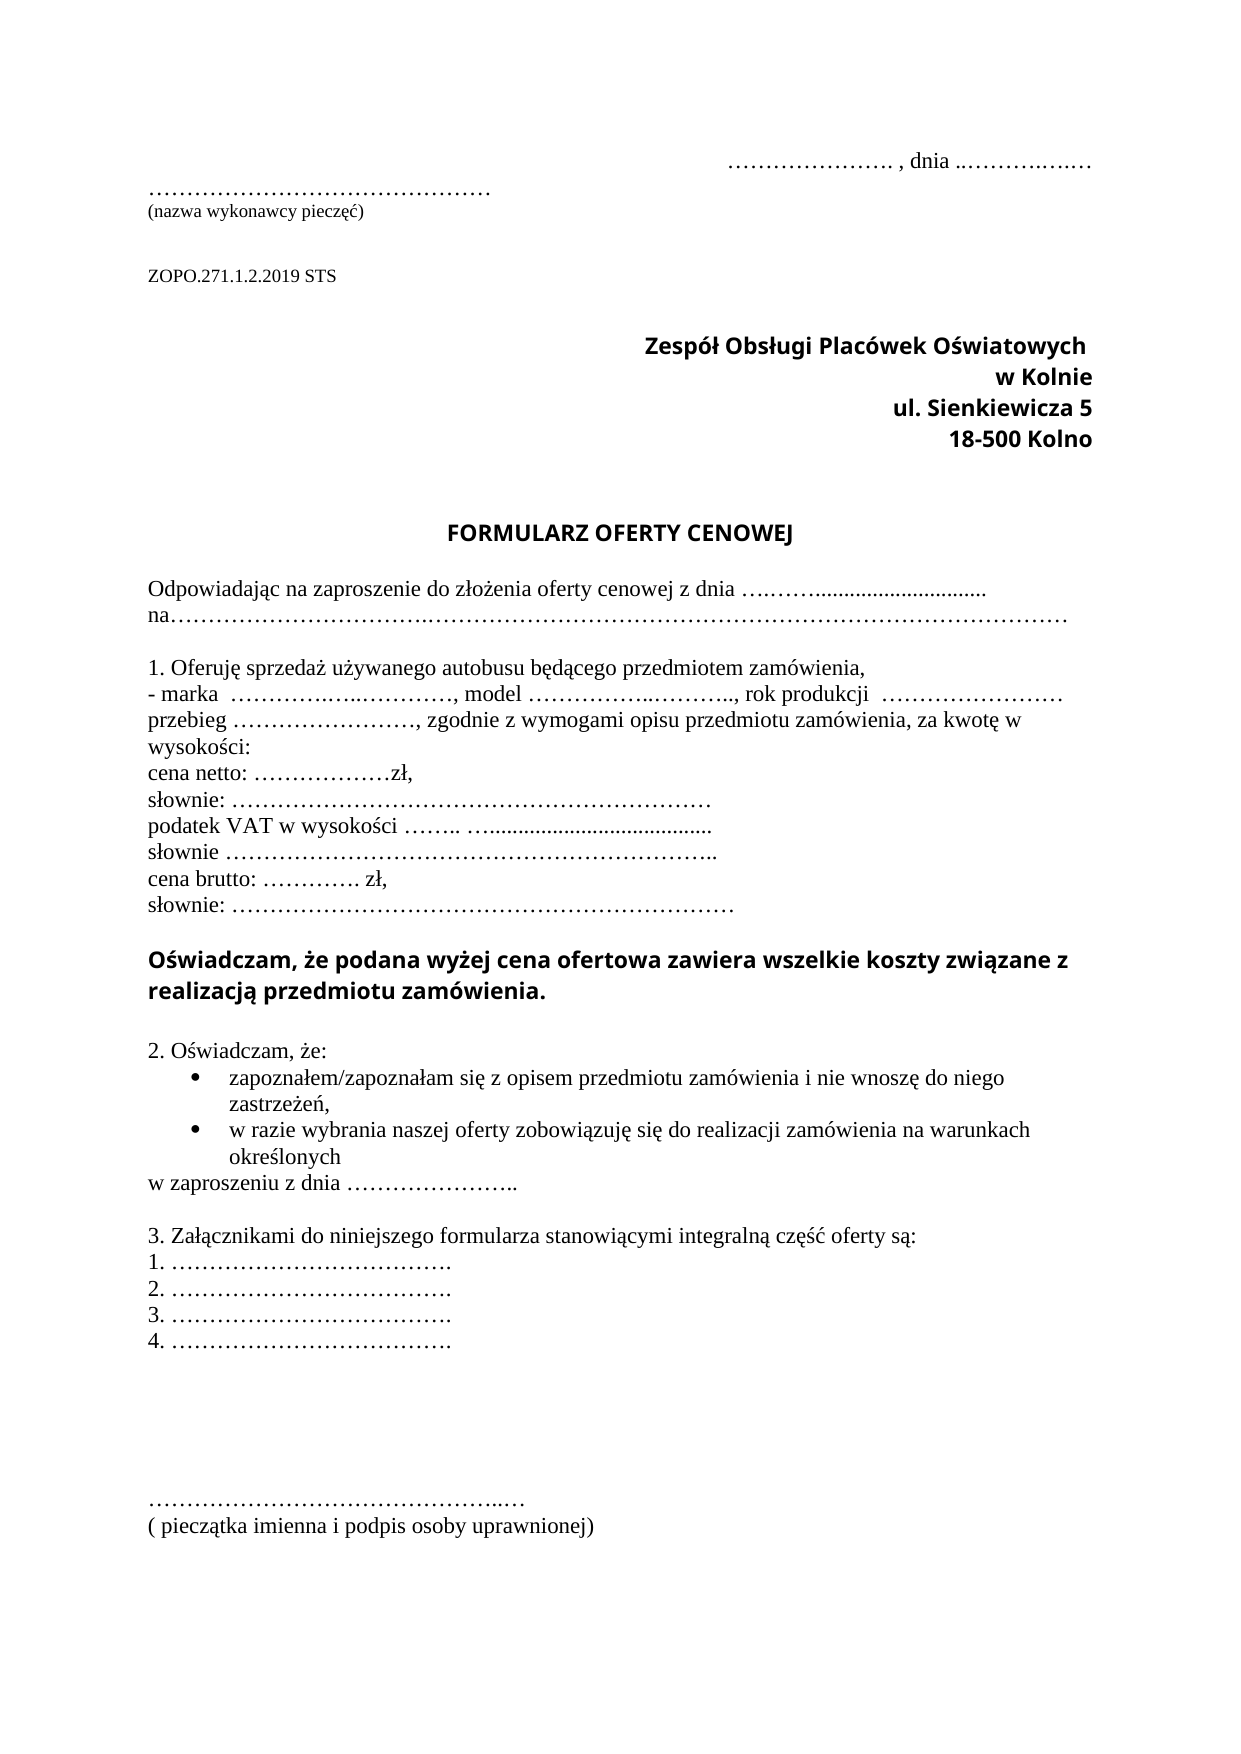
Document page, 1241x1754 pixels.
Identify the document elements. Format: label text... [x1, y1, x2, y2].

text ( pieczątka imienna i podpis osoby uprawnionej) [148, 1512, 1093, 1538]
text ZOPO.271.1.2.2019 STS [148, 265, 1093, 287]
text Odpowiadając na zaproszenie do złożenia oferty cenowej z dnia ….…….............................. [148, 575, 1093, 601]
list zapoznałem/zapoznałam się z opisem przedmiotu zamówienia i nie wnoszę do niego zastrzeżeń, [191, 1064, 1093, 1117]
text ………………………………………..… [148, 1486, 1093, 1512]
text - marka ………….…..…………, model ……………..……….., rok produkcji …………………… przebieg ……………………, zgodnie z wymogami opisu przedmiotu zamówienia, za kwotę w wysokości: [148, 680, 1093, 759]
text 3. ………………………………. [148, 1301, 1093, 1327]
list w razie wybrania naszej oferty zobowiązuję się do realizacji zamówienia na warunkach określonych [191, 1117, 1093, 1169]
text w zaproszeniu z dnia ………………….. [148, 1169, 1093, 1196]
text Oświadczam, że podana wyżej cena ofertowa zawiera wszelkie koszty związane z realizacją przedmiotu zamówienia. [148, 944, 1093, 1006]
text słownie: ………………………………………………………… [148, 891, 1093, 917]
text ……………………………………… [148, 174, 1093, 200]
text 18-500 Kolno [148, 423, 1093, 455]
text 2. ………………………………. [148, 1275, 1093, 1301]
text słownie: ……………………………………………………… [148, 786, 1093, 812]
text (nazwa wykonawcy pieczęć) [148, 200, 1093, 222]
text słownie ……………………………………………………….. [148, 838, 1093, 865]
text w Kolnie [148, 361, 1093, 392]
text podatek VAT w wysokości …….. …....................................... [148, 812, 1093, 838]
text cena netto: ………………zł, [148, 759, 1093, 786]
text 1. Oferuję sprzedaż używanego autobusu będącego przedmiotem zamówienia, [148, 654, 1093, 680]
text 2. Oświadczam, że: [148, 1037, 1093, 1064]
text ul. Sienkiewicza 5 [148, 392, 1093, 423]
text 4. ………………………………. [148, 1327, 1093, 1354]
text …………………. , dnia ..……….….… [148, 148, 1093, 174]
text cena brutto: …………. zł, [148, 865, 1093, 891]
text Zespół Obsługi Placówek Oświatowych [148, 330, 1093, 361]
text 3. Załącznikami do niniejszego formularza stanowiącymi integralną część oferty są: [148, 1222, 1093, 1248]
text na…………………………….………………………………………………………………………… [148, 601, 1093, 627]
text FORMULARZ OFERTY CENOWEJ [148, 517, 1093, 548]
text 1. ………………………………. [148, 1248, 1093, 1275]
